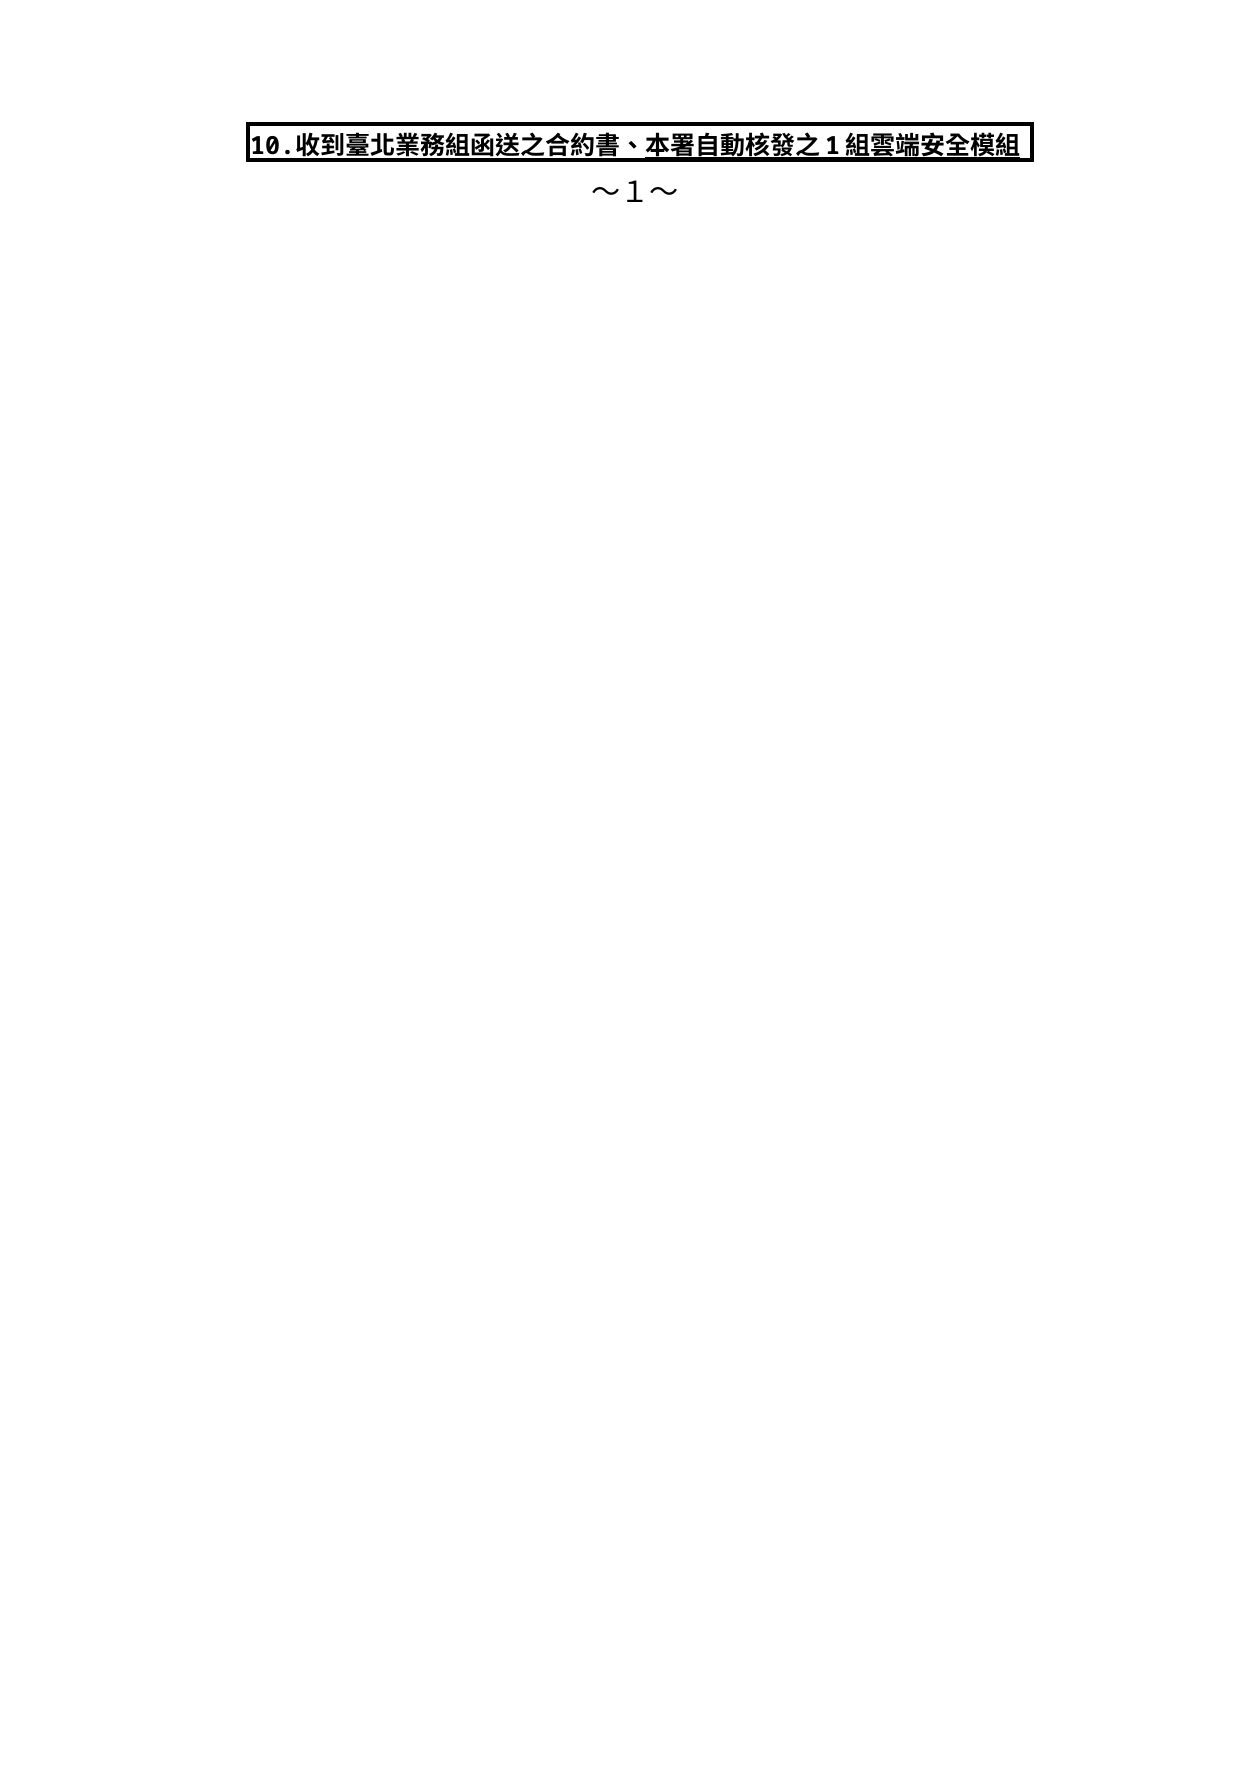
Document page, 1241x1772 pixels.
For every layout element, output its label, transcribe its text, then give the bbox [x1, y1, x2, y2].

text ～１～ [88, 168, 1181, 211]
text [88, 126, 246, 162]
text 10.收到臺北業務組函送之合約書、本署自動核發之1組雲端安全模組 [250, 126, 1030, 158]
text [1034, 126, 1181, 162]
